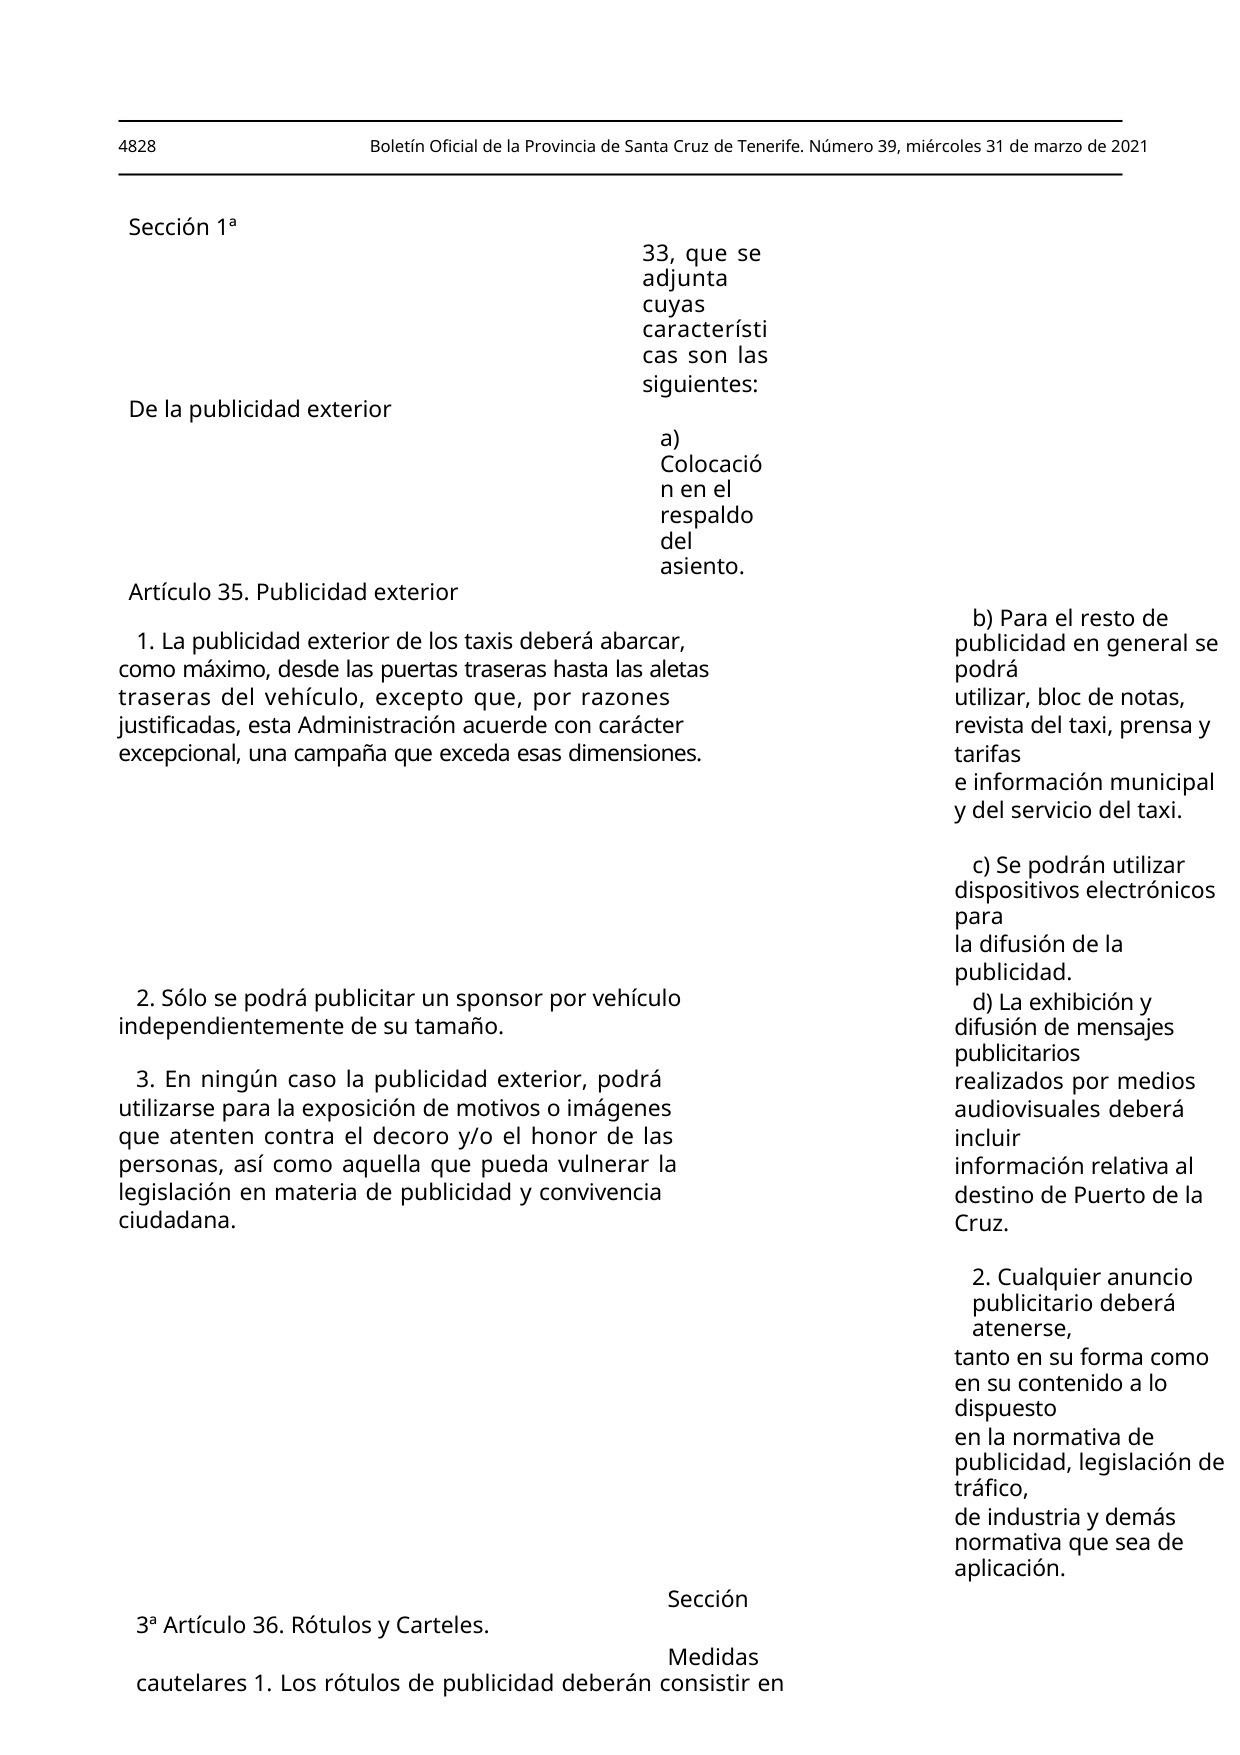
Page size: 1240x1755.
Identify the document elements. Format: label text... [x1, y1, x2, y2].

table_cell b) Para el resto de publicidad en general se podrá utilizar, bloc de notas, revista del taxi, prensa y tarifas e información municipal y del servicio del taxi. c) Se podrán utilizar dispositivos electrónicos para la difusión de la publicidad. [1125, 606, 1229, 986]
table_header [954, 215, 1229, 606]
text 4828 Boletín Oficial de la Provincia de Santa Cruz de Tenerife. Número 39, miércoles 31 de marzo de 2021 [1125, 136, 1229, 156]
text Medidas cautelares 1. Los rótulos de publicidad deberán consistir en [136, 1655, 848, 1696]
table_cell d) La exhibición y difusión de mensajes publicitarios realizados por medios audiovisuales deberá incluir información relativa al destino de Puerto de la Cruz. 2. Cualquier anuncio publicitario deberá atenerse, tanto en su forma como en su contenido a lo dispuesto en la normativa de publicidad, legislación de tráfico, de industria y demás normativa que sea de aplicación. [1125, 986, 1229, 1581]
